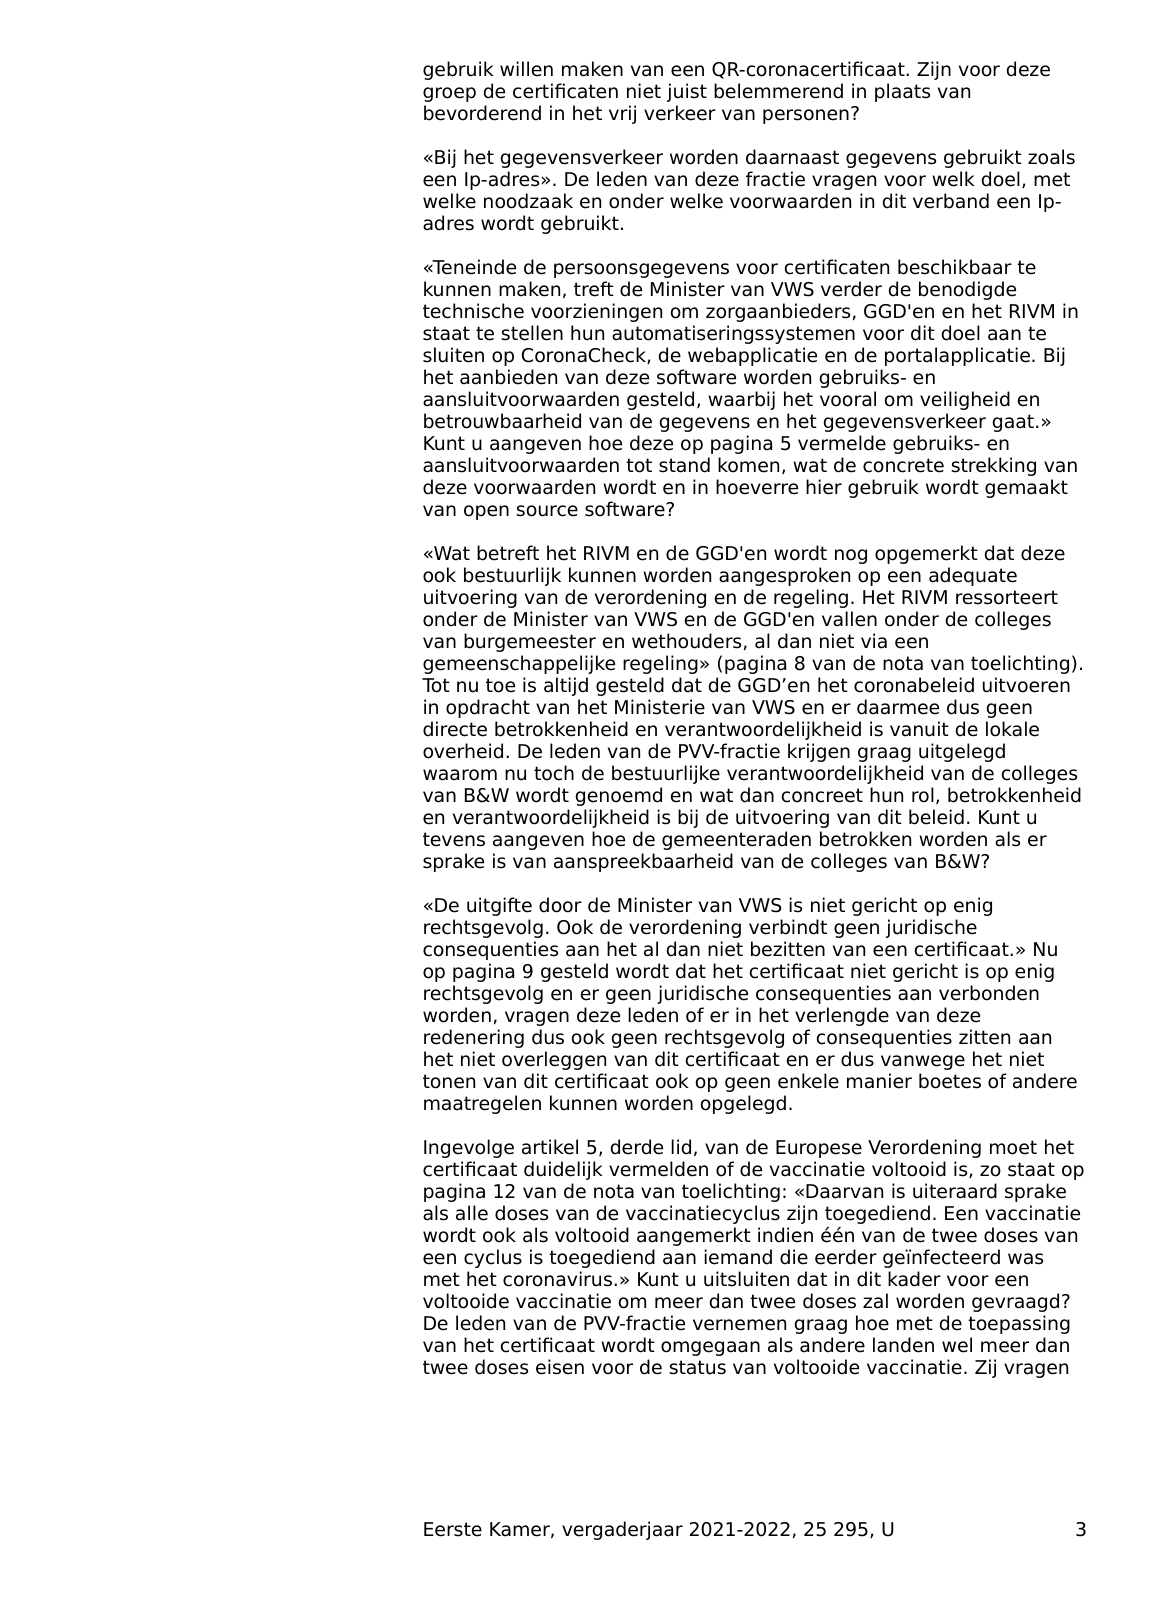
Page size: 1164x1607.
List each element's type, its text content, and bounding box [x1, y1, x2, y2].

text gebruik willen maken van een QR-coronacertificaat. Zijn voor deze groep de certificaten niet juist belemmerend in plaats van bevorderend in het vrij verkeer van personen? [422, 59, 1087, 125]
text «De uitgifte door de Minister van VWS is niet gericht op enig rechtsgevolg. Ook de verordening verbindt geen juridische consequenties aan het al dan niet bezitten van een certificaat.» Nu op pagina 9 gesteld wordt dat het certificaat niet gericht is op enig rechtsgevolg en er geen juridische consequenties aan verbonden worden, vragen deze leden of er in het verlengde van deze redenering dus ook geen rechtsgevolg of consequenties zitten aan het niet overleggen van dit certificaat en er dus vanwege het niet tonen van dit certificaat ook op geen enkele manier boetes of andere maatregelen kunnen worden opgelegd. [422, 895, 1087, 1115]
text «Teneinde de persoonsgegevens voor certificaten beschikbaar te kunnen maken, treft de Minister van VWS verder de benodigde technische voorzieningen om zorgaanbieders, GGD'en en het RIVM in staat te stellen hun automatiseringssystemen voor dit doel aan te sluiten op CoronaCheck, de webapplicatie en de portalapplicatie. Bij het aanbieden van deze software worden gebruiks- en aansluitvoorwaarden gesteld, waarbij het vooral om veiligheid en betrouwbaarheid van de gegevens en het gegevensverkeer gaat.» Kunt u aangeven hoe deze op pagina 5 vermelde gebruiks- en aansluitvoorwaarden tot stand komen, wat de concrete strekking van deze voorwaarden wordt en in hoeverre hier gebruik wordt gemaakt van open source software? [422, 257, 1087, 521]
text «Wat betreft het RIVM en de GGD'en wordt nog opgemerkt dat deze ook bestuurlijk kunnen worden aangesproken op een adequate uitvoering van de verordening en de regeling. Het RIVM ressorteert onder de Minister van VWS en de GGD'en vallen onder de colleges van burgemeester en wethouders, al dan niet via een gemeenschappelijke regeling» (pagina 8 van de nota van toelichting). Tot nu toe is altijd gesteld dat de GGD’en het coronabeleid uitvoeren in opdracht van het Ministerie van VWS en er daarmee dus geen directe betrokkenheid en verantwoordelijkheid is vanuit de lokale overheid. De leden van de PVV-fractie krijgen graag uitgelegd waarom nu toch de bestuurlijke verantwoordelijkheid van de colleges van B&W wordt genoemd en wat dan concreet hun rol, betrokkenheid en verantwoordelijkheid is bij de uitvoering van dit beleid. Kunt u tevens aangeven hoe de gemeenteraden betrokken worden als er sprake is van aanspreekbaarheid van de colleges van B&W? [422, 543, 1087, 873]
text «Bij het gegevensverkeer worden daarnaast gegevens gebruikt zoals een Ip-adres». De leden van deze fractie vragen voor welk doel, met welke noodzaak en onder welke voorwaarden in dit verband een Ip-adres wordt gebruikt. [422, 147, 1087, 235]
text Ingevolge artikel 5, derde lid, van de Europese Verordening moet het certificaat duidelijk vermelden of de vaccinatie voltooid is, zo staat op pagina 12 van de nota van toelichting: «Daarvan is uiteraard sprake als alle doses van de vaccinatiecyclus zijn toegediend. Een vaccinatie wordt ook als voltooid aangemerkt indien één van de twee doses van een cyclus is toegediend aan iemand die eerder geïnfecteerd was met het coronavirus.» Kunt u uitsluiten dat in dit kader voor een voltooide vaccinatie om meer dan twee doses zal worden gevraagd? De leden van de PVV-fractie vernemen graag hoe met de toepassing van het certificaat wordt omgegaan als andere landen wel meer dan twee doses eisen voor de status van voltooide vaccinatie. Zij vragen [422, 1137, 1087, 1379]
